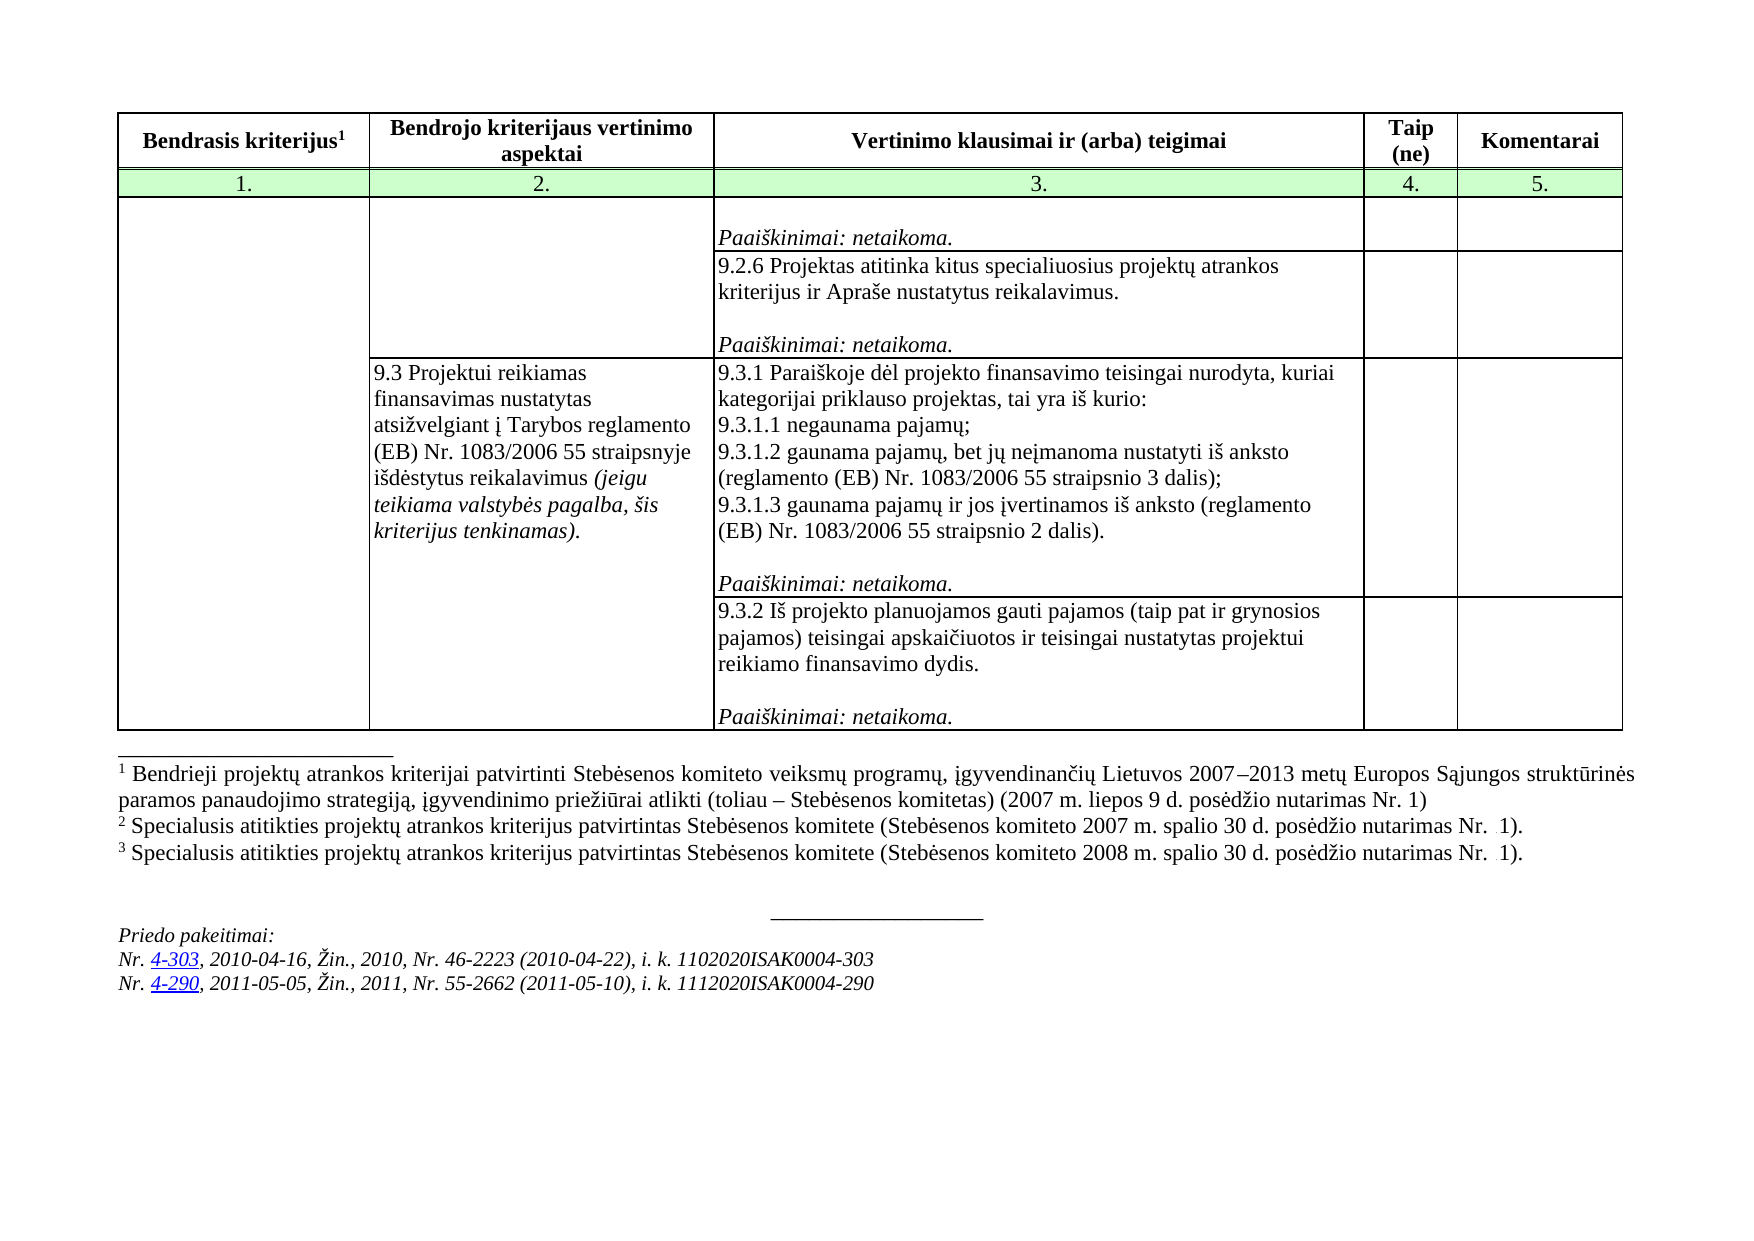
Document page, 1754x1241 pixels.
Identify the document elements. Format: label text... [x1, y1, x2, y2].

table_cell 9.3.2 Iš projekto planuojamos gauti pajamos (taip pat ir grynosios pajamos) teisingai apskaičiuotos ir teisingai nustatytas projektui reikiamo finansavimo dydis. Paaiškinimai: netaikoma. [715, 598, 1363, 729]
table_cell 5. [1458, 170, 1622, 196]
text Nr. 4-303, 2010-04-16, Žin., 2010, Nr. 46-2223 (2010-04-22), i. k. 1102020ISAK0004-303 [118, 947, 1635, 971]
table_cell 9.3 Projektui reikiamas finansavimas nustatytas atsižvelgiant į Tarybos reglamento (EB) Nr. 1083/2006 55 straipsnyje išdėstytus reikalavimus (jeigu teikiama valstybės pagalba, šis kriterijus tenkinamas). [370, 359, 713, 729]
text 1 Bendrieji projektų atrankos kriterijai patvirtinti Stebėsenos komiteto veiksmų programų, įgyvendinančių Lietuvos 2007–2013 metų Europos Sąjungos struktūrinės paramos panaudojimo strategiją, įgyvendinimo priežiūrai atlikti (toliau – Stebėsenos komitetas) (2007 m. liepos 9 d. posėdžio nutarimas Nr. 1) [118, 760, 1635, 812]
table_cell Paaiškinimai: netaikoma. [715, 198, 1363, 250]
table_header Taip (ne) [1365, 114, 1457, 167]
table_cell 2. [370, 170, 713, 196]
table_cell [1458, 359, 1622, 596]
text 2 Specialusis atitikties projektų atrankos kriterijus patvirtintas Stebėsenos komitete (Stebėsenos komiteto 2007 m. spalio 30 d. posėdžio nutarimas Nr. . 1). [118, 812, 1635, 839]
text _________________ [118, 894, 1635, 923]
table_header Bendrasis kriterijus1 [119, 114, 369, 167]
table_cell [119, 198, 369, 729]
text Priedo pakeitimai: [118, 923, 1635, 947]
table_cell [1365, 598, 1457, 729]
table_cell [1458, 252, 1622, 357]
table_cell [370, 198, 713, 357]
table_cell [1365, 198, 1457, 250]
text Nr. 4-290, 2011-05-05, Žin., 2011, Nr. 55-2662 (2011-05-10), i. k. 1112020ISAK0004-290 [118, 971, 1635, 995]
table_header Komentarai [1458, 114, 1622, 167]
table_cell 1. [119, 170, 369, 196]
table_cell [1365, 252, 1457, 357]
table_cell 3. [715, 170, 1363, 196]
text ______________________ [118, 731, 1635, 760]
table_cell 4. [1365, 170, 1457, 196]
table_cell [1458, 198, 1622, 250]
table_cell 9.2.6 Projektas atitinka kitus specialiuosius projektų atrankos kriterijus ir Apraše nustatytus reikalavimus. Paaiškinimai: netaikoma. [715, 252, 1363, 357]
text 3 Specialusis atitikties projektų atrankos kriterijus patvirtintas Stebėsenos komitete (Stebėsenos komiteto 2008 m. spalio 30 d. posėdžio nutarimas Nr. . 1). [118, 839, 1635, 865]
table_cell [1365, 359, 1457, 596]
table_cell 9.3.1 Paraiškoje dėl projekto finansavimo teisingai nurodyta, kuriai kategorijai priklauso projektas, tai yra iš kurio: 9.3.1.1 negaunama pajamų; 9.3.1.2 gaunama pajamų, bet jų neįmanoma nustatyti iš anksto (reglamento (EB) Nr. 1083/2006 55 straipsnio 3 dalis); 9.3.1.3 gaunama pajamų ir jos įvertinamos iš anksto (reglamento (EB) Nr. 1083/2006 55 straipsnio 2 dalis). Paaiškinimai: netaikoma. [715, 359, 1363, 596]
table_header Bendrojo kriterijaus vertinimo aspektai [370, 114, 713, 167]
table_cell [1458, 598, 1622, 729]
table_header Vertinimo klausimai ir (arba) teigimai [715, 114, 1363, 167]
